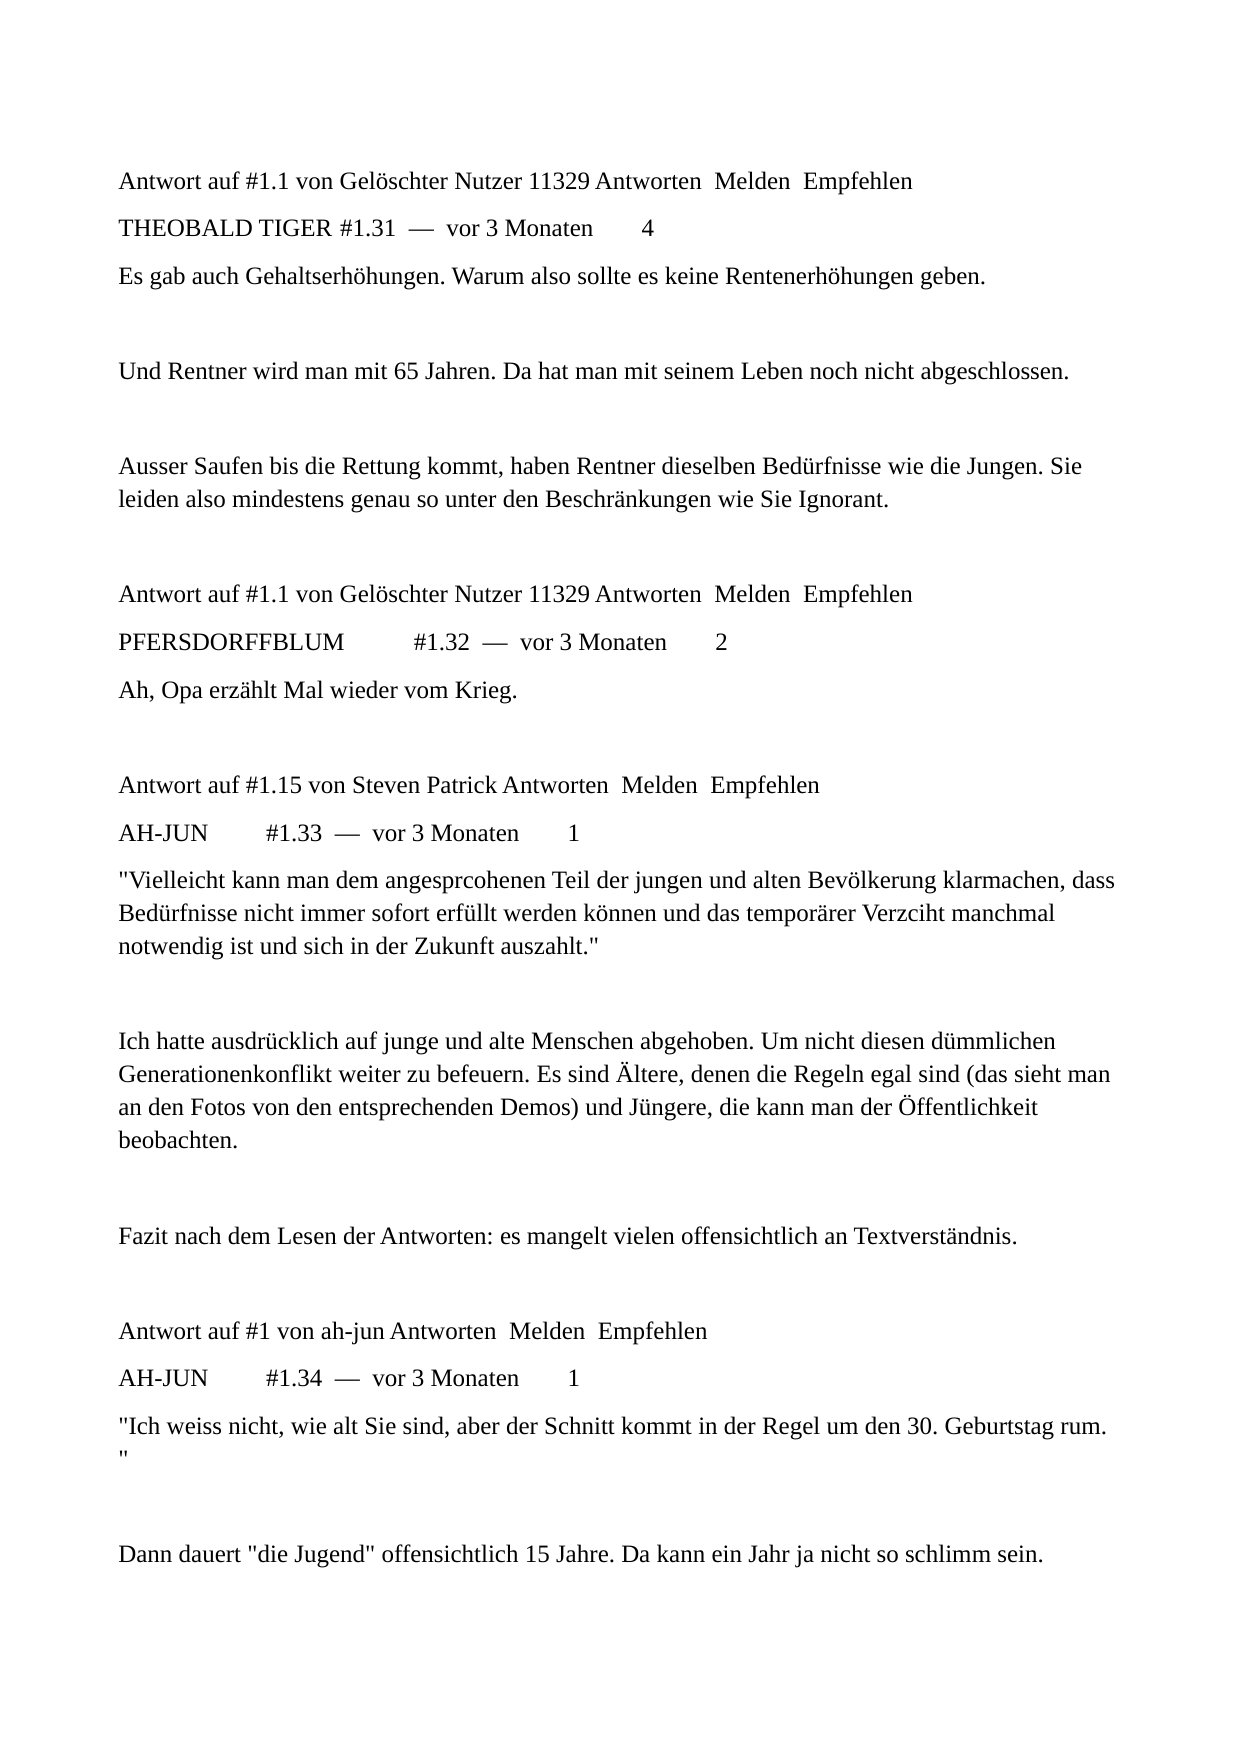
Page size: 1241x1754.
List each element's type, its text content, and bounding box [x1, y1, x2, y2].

text Es gab auch Gehaltserhöhungen. Warum also sollte es keine Rentenerhöhungen geben. [118, 261, 1122, 290]
text "Vielleicht kann man dem angesprcohenen Teil der jungen und alten Bevölkerung klarmachen, dass Bedürfnisse nicht immer sofort erfüllt werden können und das temporärer Verzciht manchmal notwendig ist und sich in der Zukunft auszahlt." [118, 865, 1122, 960]
text Und Rentner wird man mit 65 Jahren. Da hat man mit seinem Leben noch nicht abgeschlossen. [118, 356, 1122, 385]
text AH-JUN #1.33 — vor 3 Monaten 1 [118, 818, 1122, 846]
text Ich hatte ausdrücklich auf junge und alte Menschen abgehoben. Um nicht diesen dümmlichen Generationenkonflikt weiter zu befeuern. Es sind Ältere, denen die Regeln egal sind (das sieht man an den Fotos von den entsprechenden Demos) und Jüngere, die kann man der Öffentlichkeit beobachten. [118, 1026, 1122, 1154]
text PFERSDORFFBLUM #1.32 — vor 3 Monaten 2 [118, 627, 1122, 656]
text Antwort auf #1 von ah-jun Antworten Melden Empfehlen [118, 1316, 1122, 1345]
text Ah, Opa erzählt Mal wieder vom Krieg. [118, 675, 1122, 703]
text THEOBALD TIGER #1.31 — vor 3 Monaten 4 [118, 213, 1122, 242]
text Antwort auf #1.15 von Steven Patrick Antworten Melden Empfehlen [118, 770, 1122, 799]
text AH-JUN #1.34 — vor 3 Monaten 1 [118, 1363, 1122, 1392]
text Antwort auf #1.1 von Gelöschter Nutzer 11329 Antworten Melden Empfehlen [118, 579, 1122, 608]
text "Ich weiss nicht, wie alt Sie sind, aber der Schnitt kommt in der Regel um den 30. Geburtstag rum. " [118, 1411, 1122, 1473]
text Dann dauert "die Jugend" offensichtlich 15 Jahre. Da kann ein Jahr ja nicht so schlimm sein. [118, 1539, 1122, 1568]
text Ausser Saufen bis die Rettung kommt, haben Rentner dieselben Bedürfnisse wie die Jungen. Sie leiden also mindestens genau so unter den Beschränkungen wie Sie Ignorant. [118, 451, 1122, 513]
text Fazit nach dem Lesen der Antworten: es mangelt vielen offensichtlich an Textverständnis. [118, 1221, 1122, 1249]
text Antwort auf #1.1 von Gelöschter Nutzer 11329 Antworten Melden Empfehlen [118, 166, 1122, 194]
